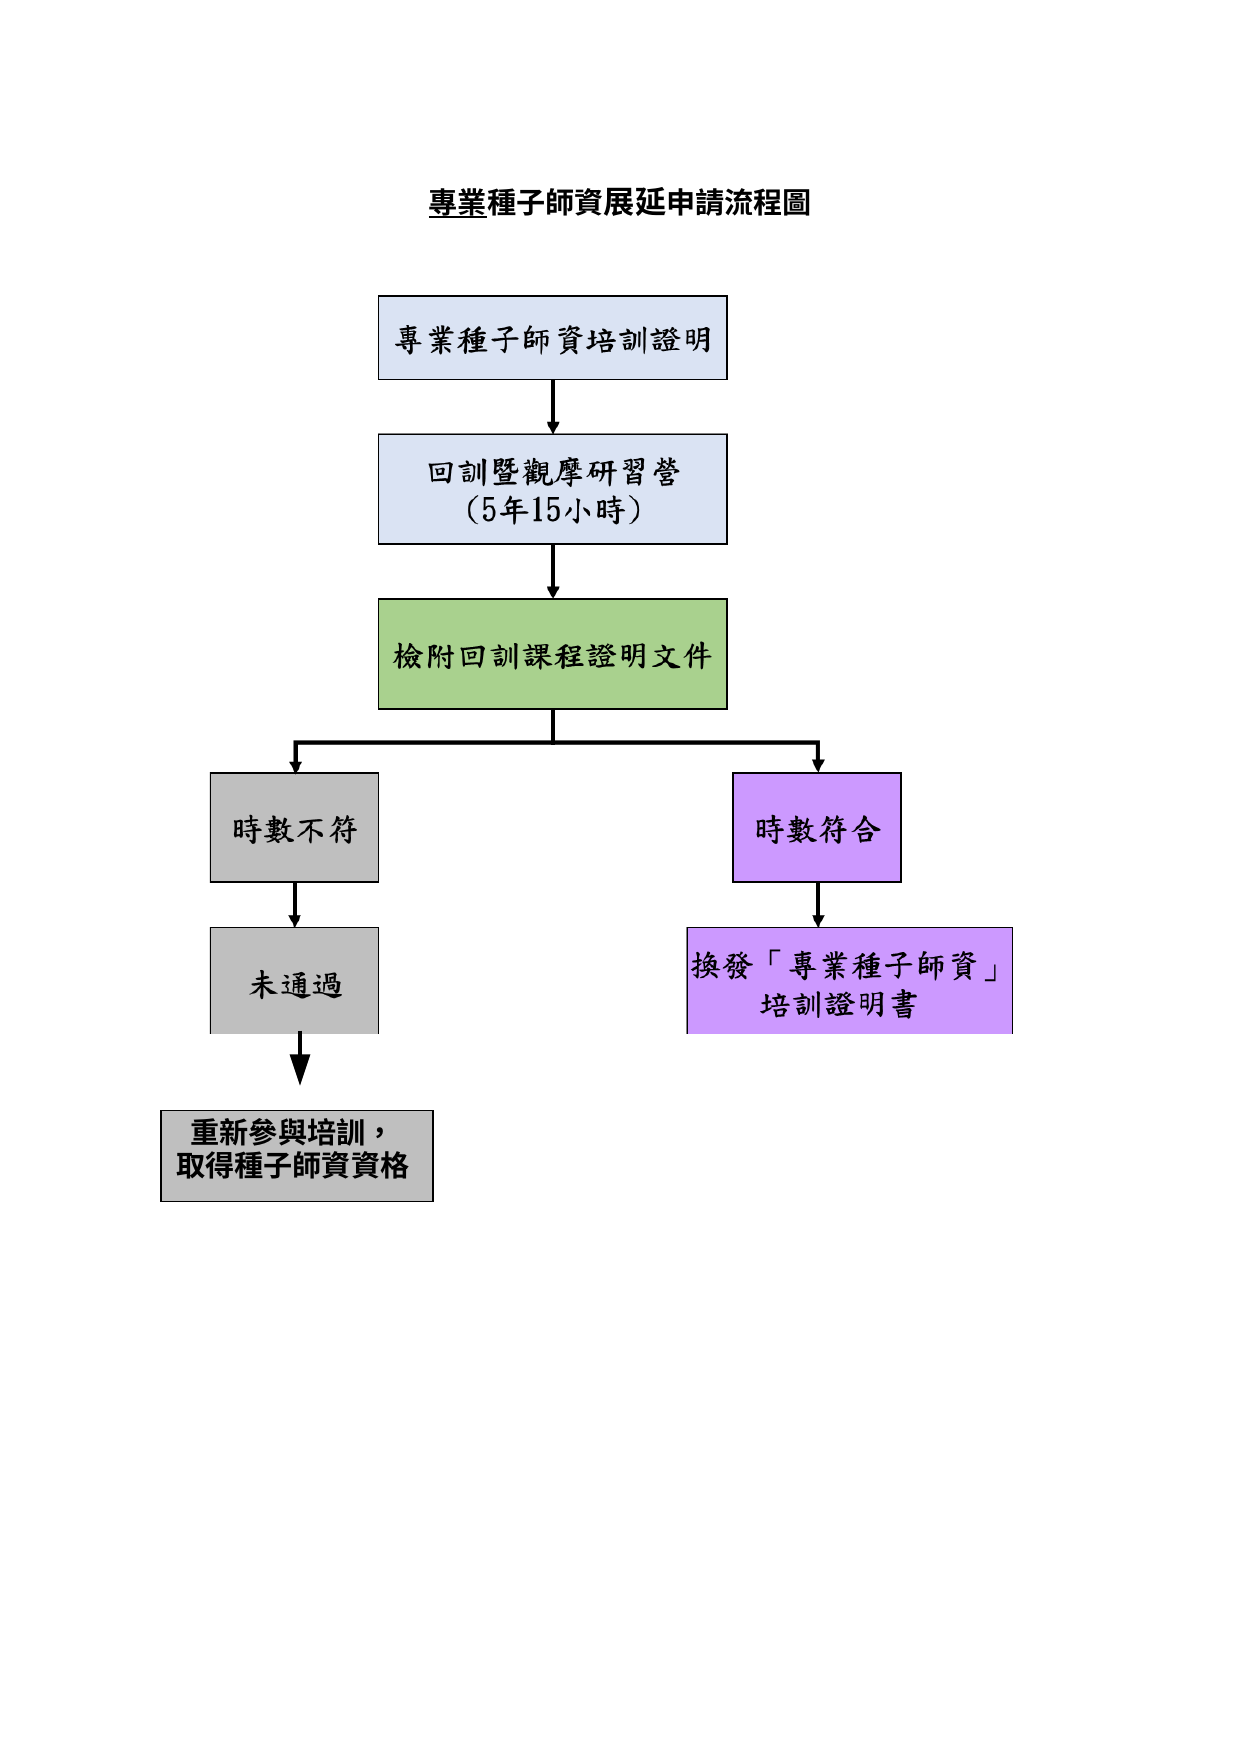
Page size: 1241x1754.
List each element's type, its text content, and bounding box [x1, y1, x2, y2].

text 專業種子師資展延申請流程圖 [113, 158, 1128, 221]
